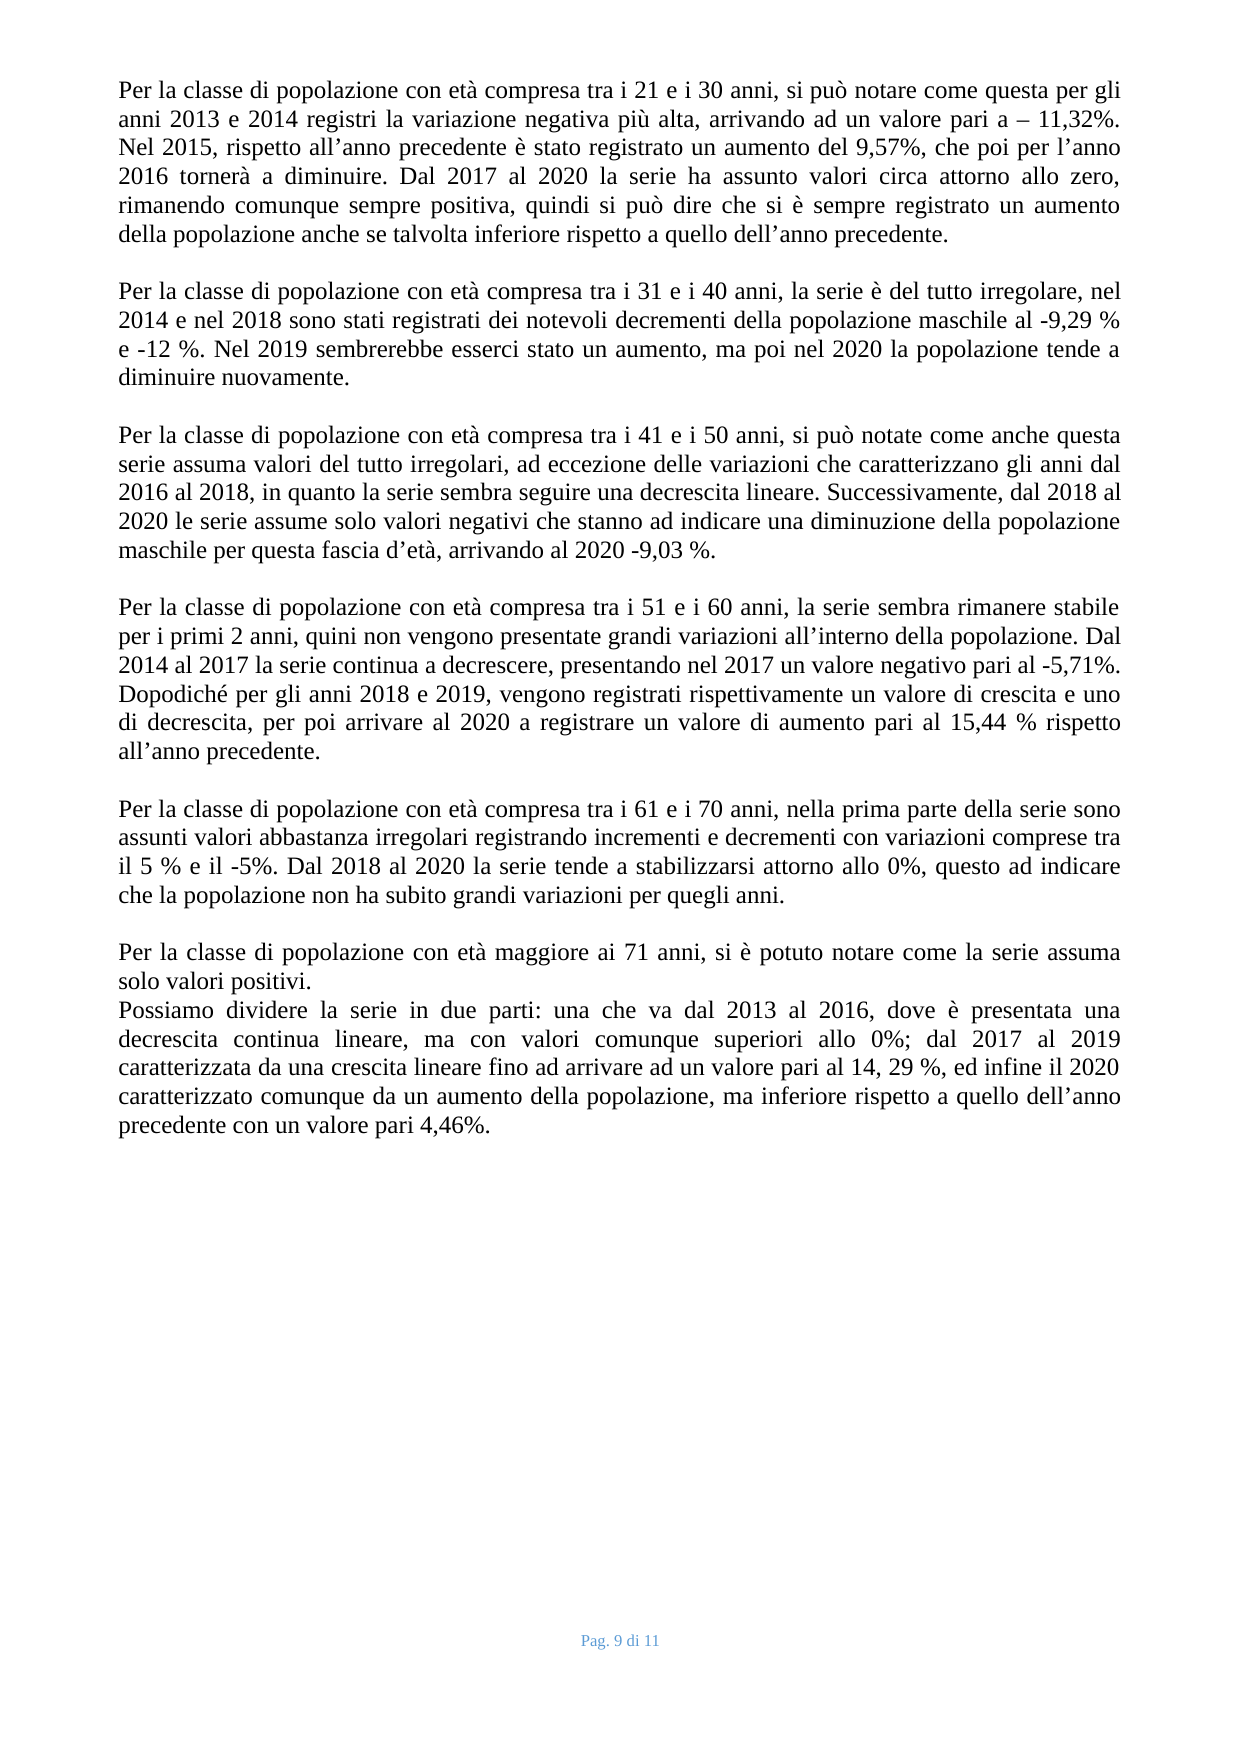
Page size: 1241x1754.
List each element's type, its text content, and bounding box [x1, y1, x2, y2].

text Per la classe di popolazione con età compresa tra i 51 e i 60 anni, la serie sembra rimanere stabile per i primi 2 anni, quini non vengono presentate grandi variazioni all’interno della popolazione. Dal 2014 al 2017 la serie continua a decrescere, presentando nel 2017 un valore negativo pari al -5,71%. Dopodiché per gli anni 2018 e 2019, vengono registrati rispettivamente un valore di crescita e uno di decrescita, per poi arrivare al 2020 a registrare un valore di aumento pari al 15,44 % rispetto all’anno precedente. [118, 592, 1122, 765]
text Per la classe di popolazione con età compresa tra i 21 e i 30 anni, si può notare come questa per gli anni 2013 e 2014 registri la variazione negativa più alta, arrivando ad un valore pari a – 11,32%. Nel 2015, rispetto all’anno precedente è stato registrato un aumento del 9,57%, che poi per l’anno 2016 tornerà a diminuire. Dal 2017 al 2020 la serie ha assunto valori circa attorno allo zero, rimanendo comunque sempre positiva, quindi si può dire che si è sempre registrato un aumento della popolazione anche se talvolta inferiore rispetto a quello dell’anno precedente. [118, 75, 1122, 247]
text Per la classe di popolazione con età compresa tra i 61 e i 70 anni, nella prima parte della serie sono assunti valori abbastanza irregolari registrando incrementi e decrementi con variazioni comprese tra il 5 % e il -5%. Dal 2018 al 2020 la serie tende a stabilizzarsi attorno allo 0%, questo ad indicare che la popolazione non ha subito grandi variazioni per quegli anni. [118, 794, 1122, 909]
text Possiamo dividere la serie in due parti: una che va dal 2013 al 2016, dove è presentata una decrescita continua lineare, ma con valori comunque superiori allo 0%; dal 2017 al 2019 caratterizzata da una crescita lineare fino ad arrivare ad un valore pari al 14, 29 %, ed infine il 2020 caratterizzato comunque da un aumento della popolazione, ma inferiore rispetto a quello dell’anno precedente con un valore pari 4,46%. [118, 995, 1122, 1139]
text Per la classe di popolazione con età compresa tra i 31 e i 40 anni, la serie è del tutto irregolare, nel 2014 e nel 2018 sono stati registrati dei notevoli decrementi della popolazione maschile al -9,29 % e -12 %. Nel 2019 sembrerebbe esserci stato un aumento, ma poi nel 2020 la popolazione tende a diminuire nuovamente. [118, 276, 1122, 391]
text Per la classe di popolazione con età compresa tra i 41 e i 50 anni, si può notate come anche questa serie assuma valori del tutto irregolari, ad eccezione delle variazioni che caratterizzano gli anni dal 2016 al 2018, in quanto la serie sembra seguire una decrescita lineare. Successivamente, dal 2018 al 2020 le serie assume solo valori negativi che stanno ad indicare una diminuzione della popolazione maschile per questa fascia d’età, arrivando al 2020 -9,03 %. [118, 420, 1122, 564]
text Per la classe di popolazione con età maggiore ai 71 anni, si è potuto notare come la serie assuma solo valori positivi. [118, 937, 1122, 995]
